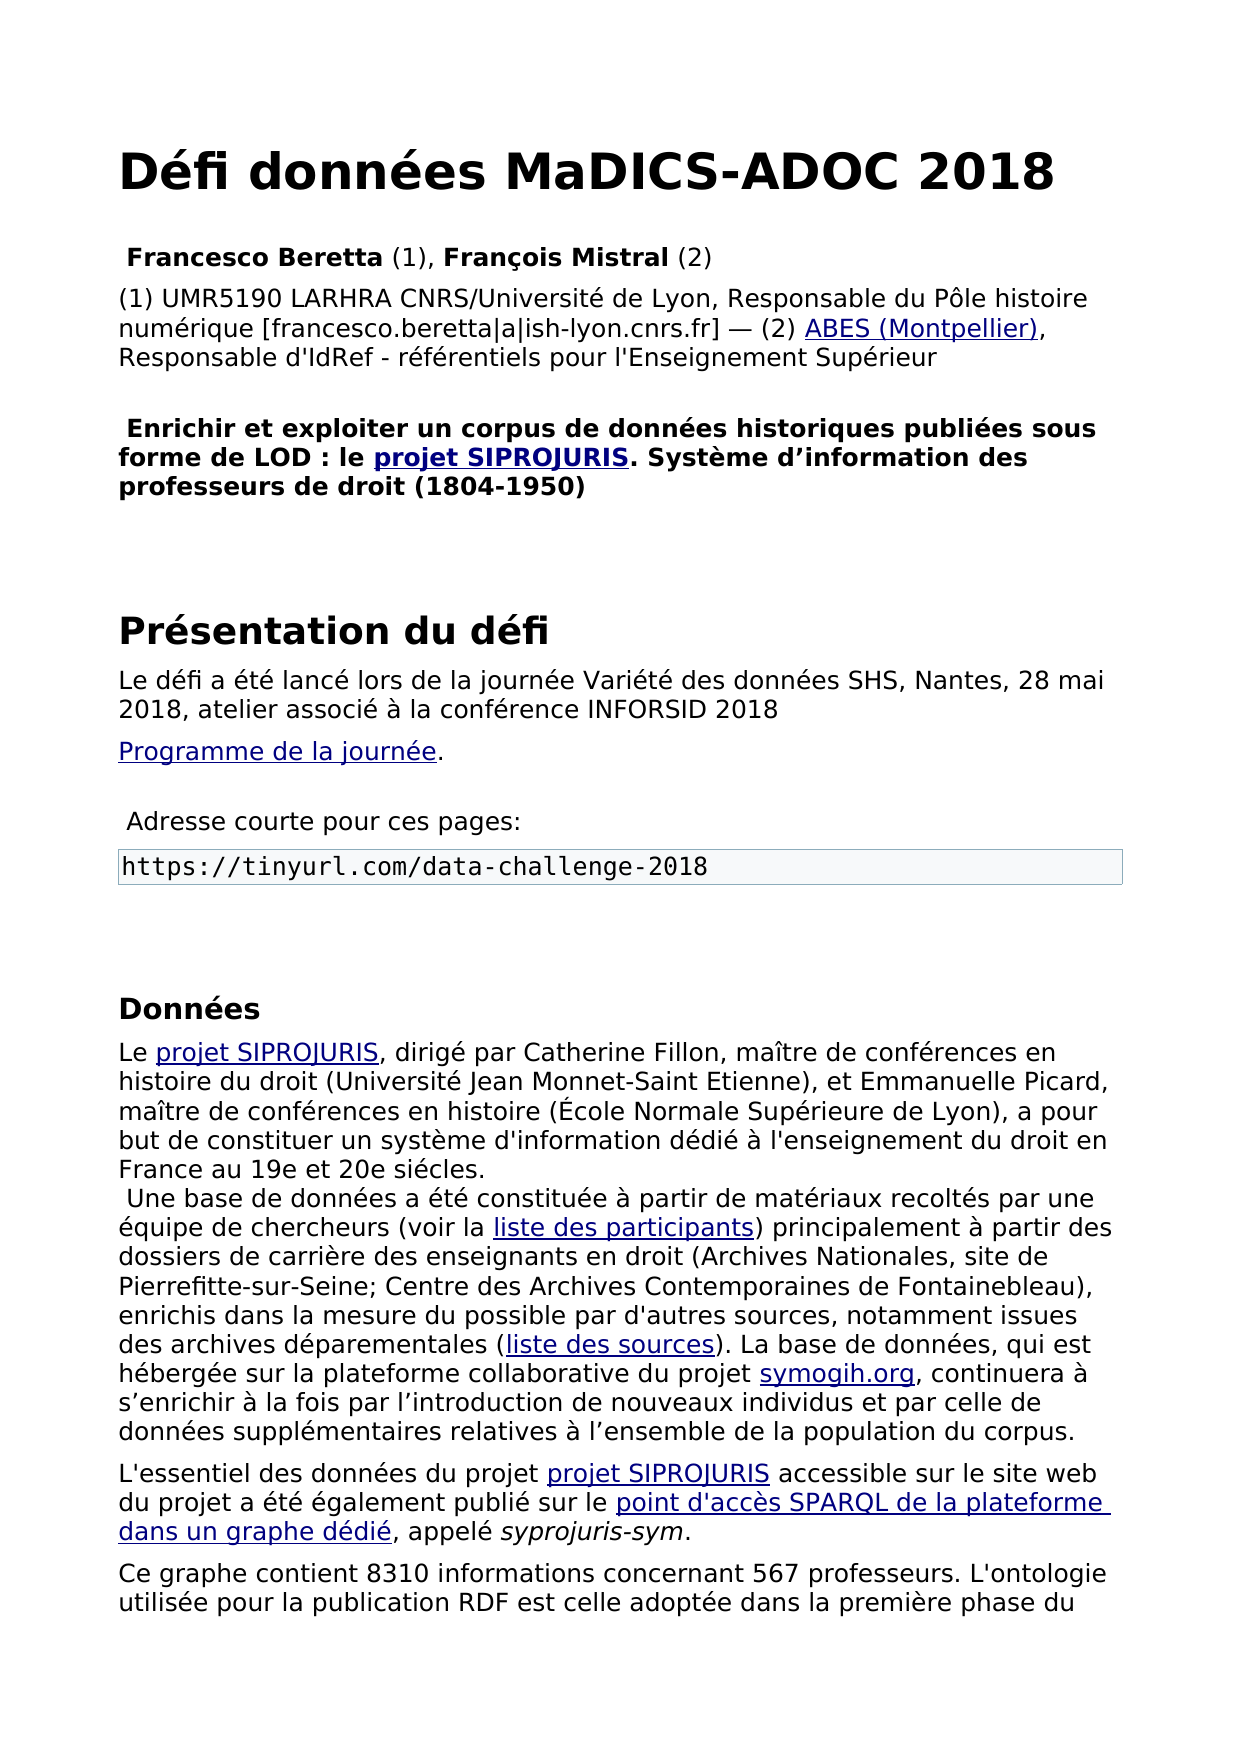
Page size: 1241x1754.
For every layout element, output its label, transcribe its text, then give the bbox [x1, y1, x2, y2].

subtitle Présentation du défi [118, 610, 1122, 653]
text Programme de la journée. [118, 737, 1122, 766]
text (1) UMR5190 LARHRA CNRS/Université de Lyon, Responsable du Pôle histoire numérique [francesco.beretta|a|ish-lyon.cnrs.fr] — (2) ABES (Montpellier), Responsable d'IdRef - référentiels pour l'Enseignement Supérieur [118, 285, 1122, 372]
text Le projet SIPROJURIS, dirigé par Catherine Fillon, maître de conférences en histoire du droit (Université Jean Monnet-Saint Etienne), et Emmanuelle Picard, maître de conférences en histoire (École Normale Supérieure de Lyon), a pour but de constituer un système d'information dédié à l'enseignement du droit en France au 19e et 20e siécles. Une base de données a été constituée à partir de matériaux recoltés par une équipe de chercheurs (voir la liste des participants) principalement à partir des dossiers de carrière des enseignants en droit (Archives Nationales, site de Pierrefitte-sur-Seine; Centre des Archives Contemporaines de Fontainebleau), enrichis dans la mesure du possible par d'autres sources, notamment issues des archives déparementales (liste des sources). La base de données, qui est hébergée sur la plateforme collaborative du projet symogih.org, continuera à s’enrichir à la fois par l’introduction de nouveaux individus et par celle de données supplémentaires relatives à l’ensemble de la population du corpus. [118, 1038, 1122, 1447]
text Ce graphe contient 8310 informations concernant 567 professeurs. L'ontologie utilisée pour la publication RDF est celle adoptée dans la première phase du [118, 1559, 1122, 1618]
text Francesco Beretta (1), François Mistral (2) [118, 214, 1122, 272]
text Le défi a été lancé lors de la journée Variété des données SHS, Nantes, 28 mai 2018, atelier associé à la conférence INFORSID 2018 [118, 666, 1122, 724]
text Enrichir et exploiter un corpus de données historiques publiées sous forme de LOD : le projet SIPROJURIS. Système d’information des professeurs de droit (1804-1950) [118, 385, 1122, 501]
subtitle Données [118, 992, 1122, 1026]
text https://tinyurl.com/data-challenge-2018 [119, 850, 1122, 884]
subtitle Défi données MaDICS-ADOC 2018 [118, 143, 1122, 201]
text Adresse courte pour ces pages: [118, 778, 1122, 837]
text L'essentiel des données du projet projet SIPROJURIS accessible sur le site web du projet a été également publié sur le point d'accès SPARQL de la plateforme dans un graphe dédié, appelé syprojuris-sym. [118, 1459, 1122, 1547]
